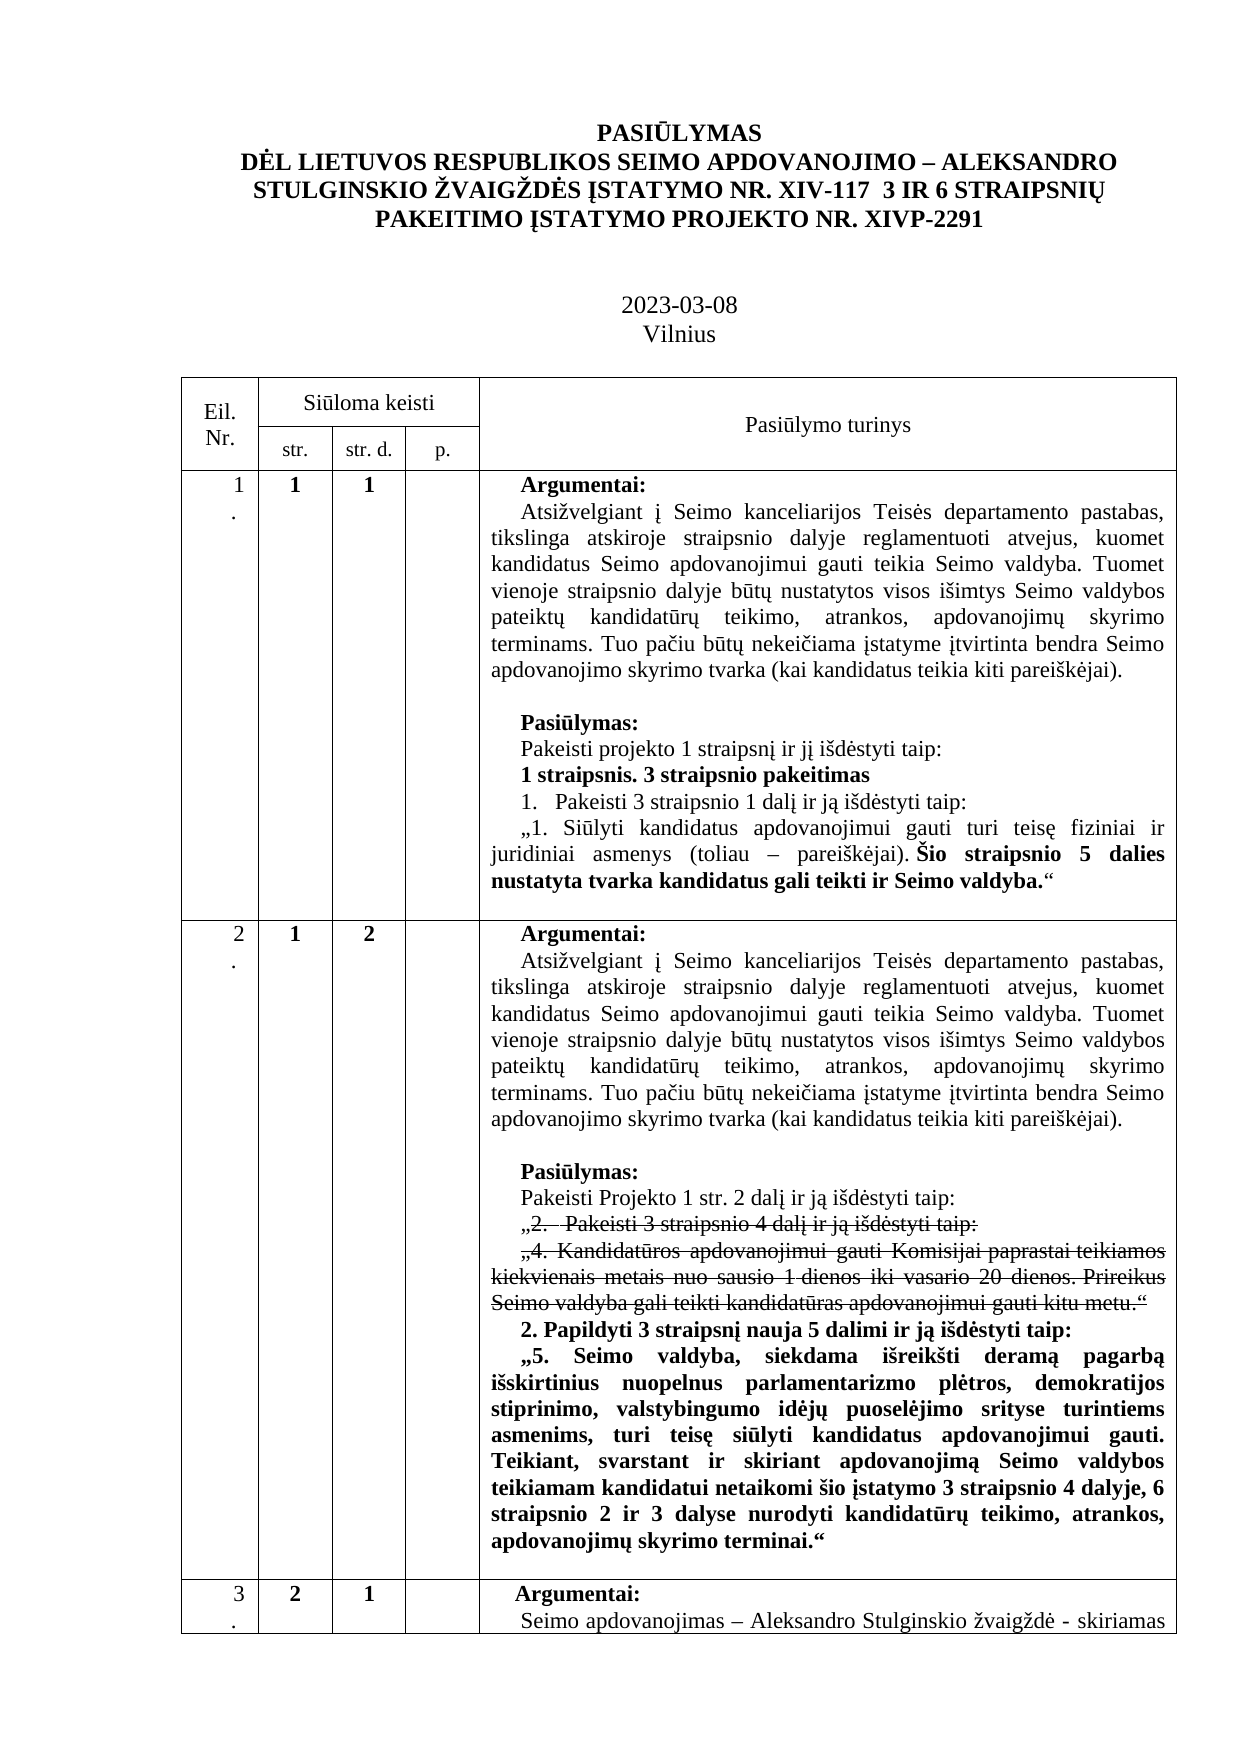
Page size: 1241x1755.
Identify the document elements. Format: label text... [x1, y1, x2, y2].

text Vilnius [177, 319, 1181, 348]
table_cell str. [259, 427, 332, 470]
text DĖL LIETUVOS RESPUBLIKOS SEIMO APDOVANOJIMO – ALEKSANDRO STULGINSKIO ŽVAIGŽDĖS ĮSTATYMO NR. XIV-117 3 IR 6 STRAIPSNIŲ PAKEITIMO ĮSTATYMO PROJEKTO NR. XIVP-2291 [177, 147, 1181, 233]
table_cell 2 [333, 921, 405, 1579]
table_cell 1 [259, 471, 332, 919]
table_cell str. d. [333, 427, 405, 470]
table_cell [406, 921, 479, 1579]
table_cell 1 [333, 471, 405, 919]
table_header Eil. Nr. [182, 378, 258, 470]
table_cell 1 [333, 1580, 405, 1633]
text PASIŪLYMAS [177, 118, 1181, 147]
table_header Pasiūlymo turinys [480, 378, 1176, 470]
table_cell Argumentai: Atsižvelgiant į Seimo kanceliarijos Teisės departamento pastabas, tikslinga atskiroje straipsnio dalyje reglamentuoti atvejus, kuomet kandidatus Seimo apdovanojimui gauti teikia Seimo valdyba. Tuomet vienoje straipsnio dalyje būtų nustatytos visos išimtys Seimo valdybos pateiktų kandidatūrų teikimo, atrankos, apdovanojimų skyrimo terminams. Tuo pačiu būtų nekeičiama įstatyme įtvirtinta bendra Seimo apdovanojimo skyrimo tvarka (kai kandidatus teikia kiti pareiškėjai). Pasiūlymas: Pakeisti Projekto 1 str. 2 dalį ir ją išdėstyti taip: „2. Pakeisti 3 straipsnio 4 dalį ir ją išdėstyti taip: „4. Kandidatūros apdovanojimui gauti Komisijai paprastai teikiamos kiekvienais metais nuo sausio 1 dienos iki vasario 20 dienos. Prireikus Seimo valdyba gali teikti kandidatūras apdovanojimui gauti kitu metu.“ 2. Papildyti 3 straipsnį nauja 5 dalimi ir ją išdėstyti taip: „5. Seimo valdyba, siekdama išreikšti deramą pagarbą išskirtinius nuopelnus parlamentarizmo plėtros, demokratijos stiprinimo, valstybingumo idėjų puoselėjimo srityse turintiems asmenims, turi teisę siūlyti kandidatus apdovanojimui gauti. Teikiant, svarstant ir skiriant apdovanojimą Seimo valdybos teikiamam kandidatui netaikomi šio įstatymo 3 straipsnio 4 dalyje, 6 straipsnio 2 ir 3 dalyse nurodyti kandidatūrų teikimo, atrankos, apdovanojimų skyrimo terminai.“ [480, 921, 1176, 1579]
table_header Siūloma keisti [259, 378, 479, 426]
table_cell [182, 921, 258, 1579]
table_cell [406, 471, 479, 919]
table_cell Argumentai: Seimo apdovanojimas – Aleksandro Stulginskio žvaigždė - skiriamas [480, 1580, 1176, 1633]
table_cell 1 [259, 921, 332, 1579]
table_cell [182, 471, 258, 919]
table_cell [182, 1580, 258, 1633]
table_cell p. [406, 427, 479, 470]
text 2023-03-08 [177, 291, 1181, 319]
table_cell Argumentai: Atsižvelgiant į Seimo kanceliarijos Teisės departamento pastabas, tikslinga atskiroje straipsnio dalyje reglamentuoti atvejus, kuomet kandidatus Seimo apdovanojimui gauti teikia Seimo valdyba. Tuomet vienoje straipsnio dalyje būtų nustatytos visos išimtys Seimo valdybos pateiktų kandidatūrų teikimo, atrankos, apdovanojimų skyrimo terminams. Tuo pačiu būtų nekeičiama įstatyme įtvirtinta bendra Seimo apdovanojimo skyrimo tvarka (kai kandidatus teikia kiti pareiškėjai). Pasiūlymas: Pakeisti projekto 1 straipsnį ir jį išdėstyti taip: 1 straipsnis. 3 straipsnio pakeitimas 1. Pakeisti 3 straipsnio 1 dalį ir ją išdėstyti taip: „1. Siūlyti kandidatus apdovanojimui gauti turi teisę fiziniai ir juridiniai asmenys (toliau – pareiškėjai). Šio straipsnio 5 dalies nustatyta tvarka kandidatus gali teikti ir Seimo valdyba.“ [480, 471, 1176, 919]
table_cell [406, 1580, 479, 1633]
table_cell 2 [259, 1580, 332, 1633]
